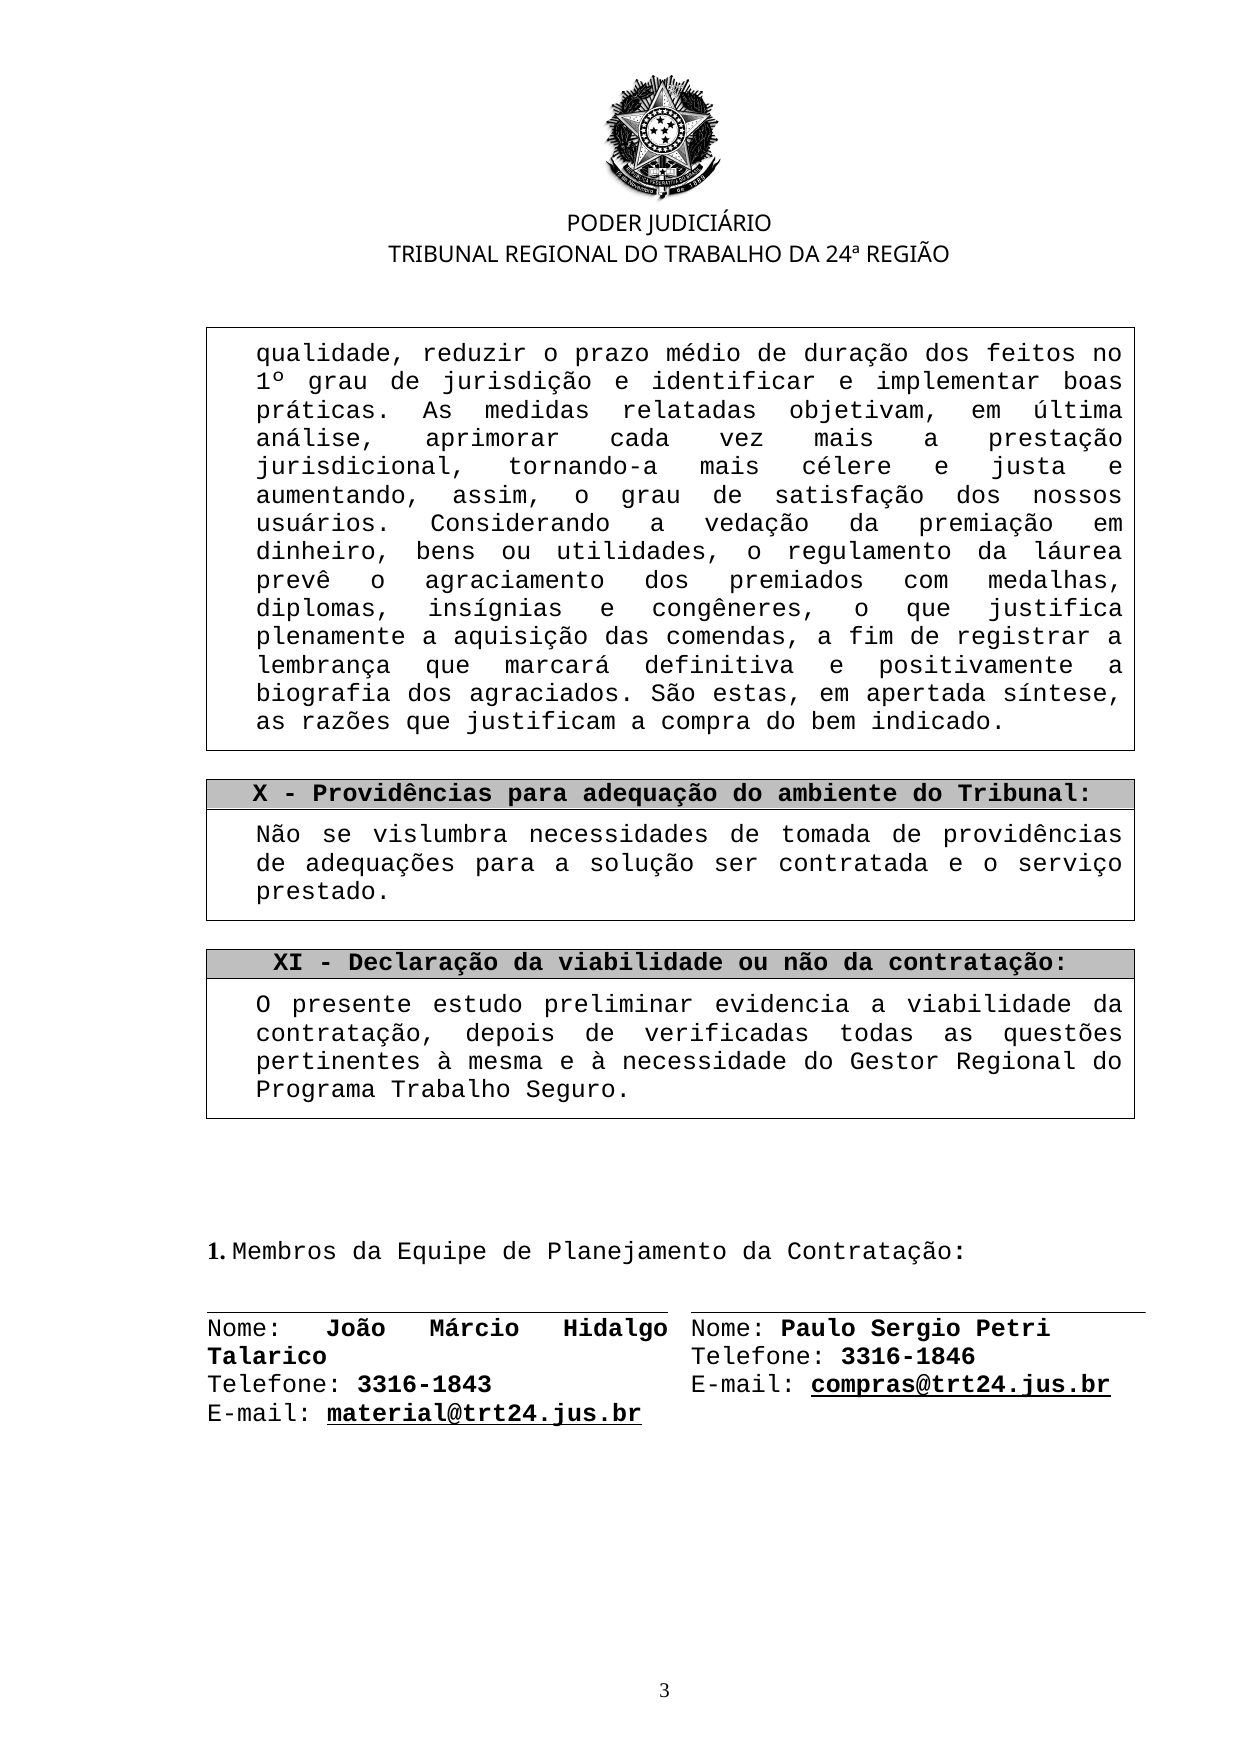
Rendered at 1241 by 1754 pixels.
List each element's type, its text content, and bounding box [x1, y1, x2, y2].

picture [603, 75, 726, 207]
table_header Nome: Paulo Sergio Petri Telefone: 3316-1846 E-mail: compras@trt24.jus.br [679, 1312, 1157, 1429]
table_cell qualidade, reduzir o prazo médio de duração dos feitos no 1º grau de jurisdição e identificar e implementar boas práticas. As medidas relatadas objetivam, em última análise, aprimorar cada vez mais a prestação jurisdicional, tornando-a mais célere e justa e aumentando, assim, o grau de satisfação dos nossos usuários. Considerando a vedação da premiação em dinheiro, bens ou utilidades, o regulamento da láurea prevê o agraciamento dos premiados com medalhas, diplomas, insígnias e congêneres, o que justifica plenamente a aquisição das comendas, a fim de registrar a lembrança que marcará definitiva e positivamente a biografia dos agraciados. São estas, em apertada síntese, as razões que justificam a compra do bem indicado. [207, 328, 1134, 750]
list Membros da Equipe de Planejamento da Contratação: [207, 1236, 1122, 1267]
table_header Providências para adequação do ambiente do Tribunal: [207, 780, 1134, 808]
table_header Nome: João Márcio Hidalgo Talarico Telefone: 3316-1843 E-mail: material@trt24.jus.br [196, 1312, 679, 1429]
table_header Declaração da viabilidade ou não da contratação: [207, 950, 1134, 978]
table_cell O presente estudo preliminar evidencia a viabilidade da contratação, depois de verificadas todas as questões pertinentes à mesma e à necessidade do Gestor Regional do Programa Trabalho Seguro. [207, 979, 1134, 1118]
table_cell Não se vislumbra necessidades de tomada de providências de adequações para a solução ser contratada e o serviço prestado. [207, 810, 1134, 919]
